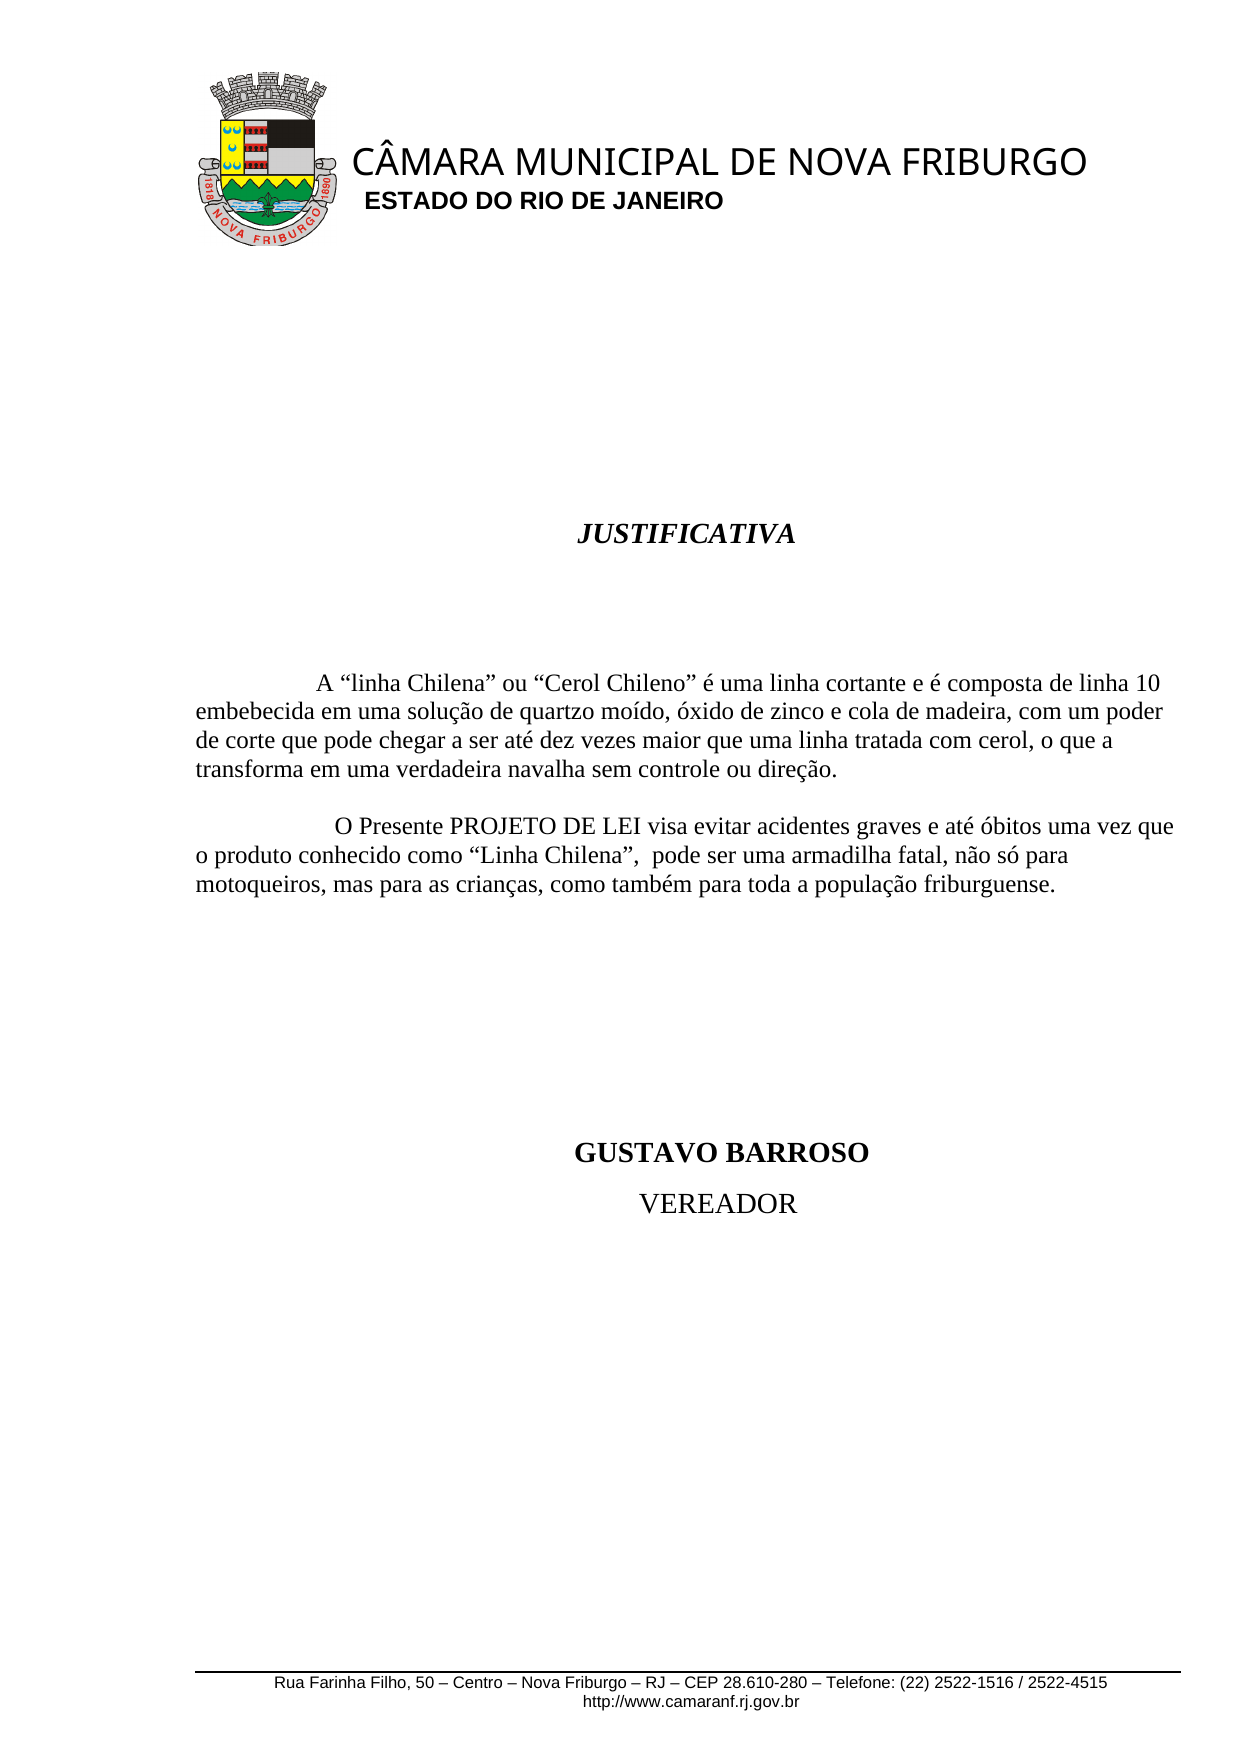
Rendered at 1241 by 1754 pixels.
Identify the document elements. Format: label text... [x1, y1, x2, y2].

text JUSTIFICATIVA [195, 517, 1181, 550]
text A “linha Chilena” ou “Cerol Chileno” é uma linha cortante e é composta de linha 10 embebecida em uma solução de quartzo moído, óxido de zinco e cola de madeira, com um poder de corte que pode chegar a ser até dez vezes maior que uma linha tratada com cerol, o que a transforma em uma verdadeira navalha sem controle ou direção. [195, 668, 1181, 783]
text VEREADOR [261, 1186, 1181, 1219]
text O Presente PROJETO DE LEI visa evitar acidentes graves e até óbitos uma vez que o produto conhecido como “Linha Chilena”, pode ser uma armadilha fatal, não só para motoqueiros, mas para as crianças, como também para toda a população friburguense. [195, 811, 1181, 898]
text GUSTAVO BARROSO [261, 1136, 1181, 1169]
